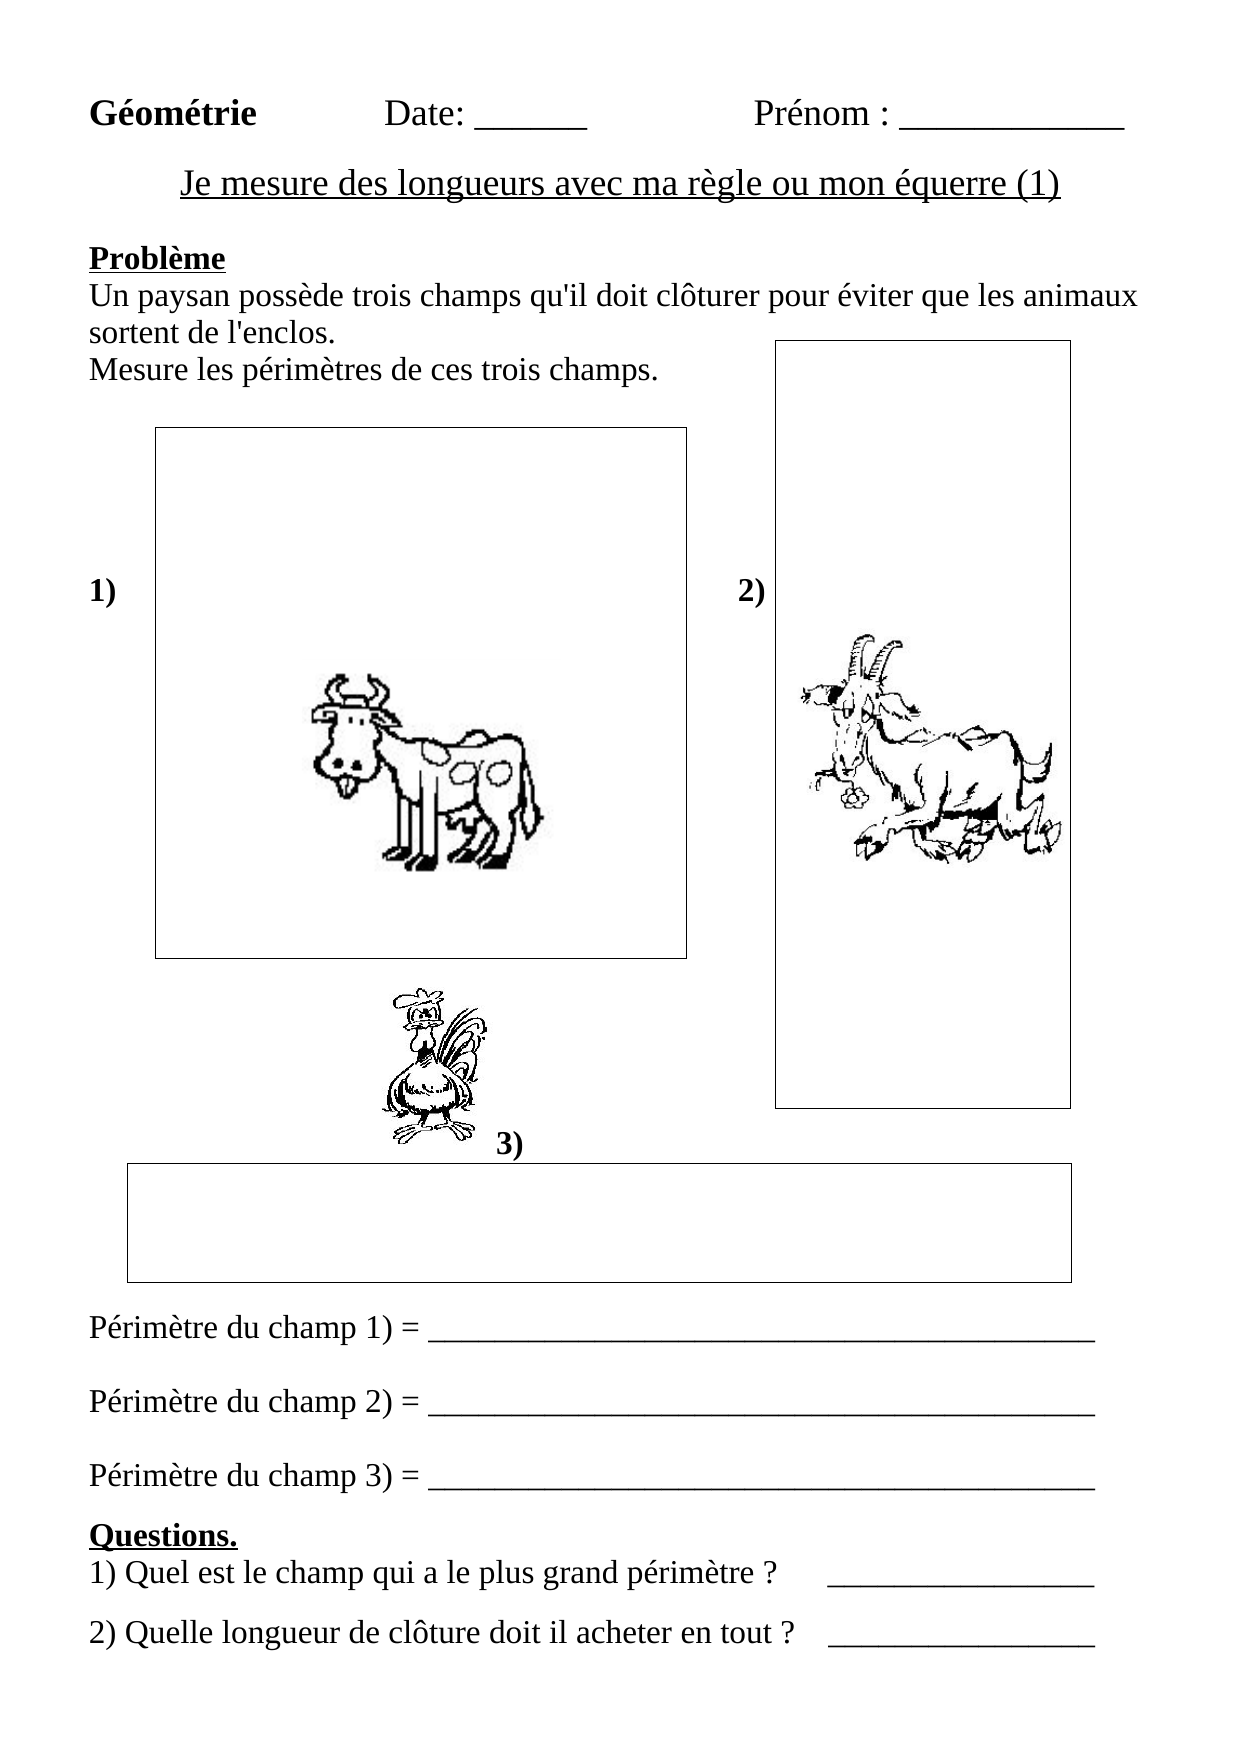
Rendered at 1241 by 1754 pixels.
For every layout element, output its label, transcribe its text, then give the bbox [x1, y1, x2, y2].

text Périmètre du champ 1) = ________________________________________ [88, 1309, 1152, 1346]
picture [301, 658, 561, 886]
text [776, 572, 1070, 609]
text Questions. [88, 1517, 1152, 1554]
picture [789, 628, 1065, 868]
text 1) [88, 572, 155, 609]
picture [373, 982, 496, 1149]
text Périmètre du champ 3) = ________________________________________ [88, 1457, 1152, 1494]
text 1) Quel est le champ qui a le plus grand périmètre ? ________________ [88, 1554, 1152, 1591]
text 3) [88, 1125, 1152, 1162]
text 2) [687, 572, 775, 609]
text [776, 351, 1070, 387]
text [1071, 351, 1152, 387]
text [1071, 572, 1152, 609]
text Problème [88, 240, 1152, 277]
text Géométrie Date: ______ Prénom : ____________ [88, 92, 1152, 134]
text Mesure les périmètres de ces trois champs. [88, 351, 775, 387]
text Périmètre du champ 2) = ________________________________________ [88, 1383, 1152, 1420]
text 2) Quelle longueur de clôture doit il acheter en tout ? ________________ [88, 1614, 1152, 1651]
text Un paysan possède trois champs qu'il doit clôturer pour éviter que les animaux sortent de l'enclos. [88, 277, 1152, 351]
text [156, 572, 686, 609]
text Je mesure des longueurs avec ma règle ou mon équerre (1) [88, 161, 1152, 203]
